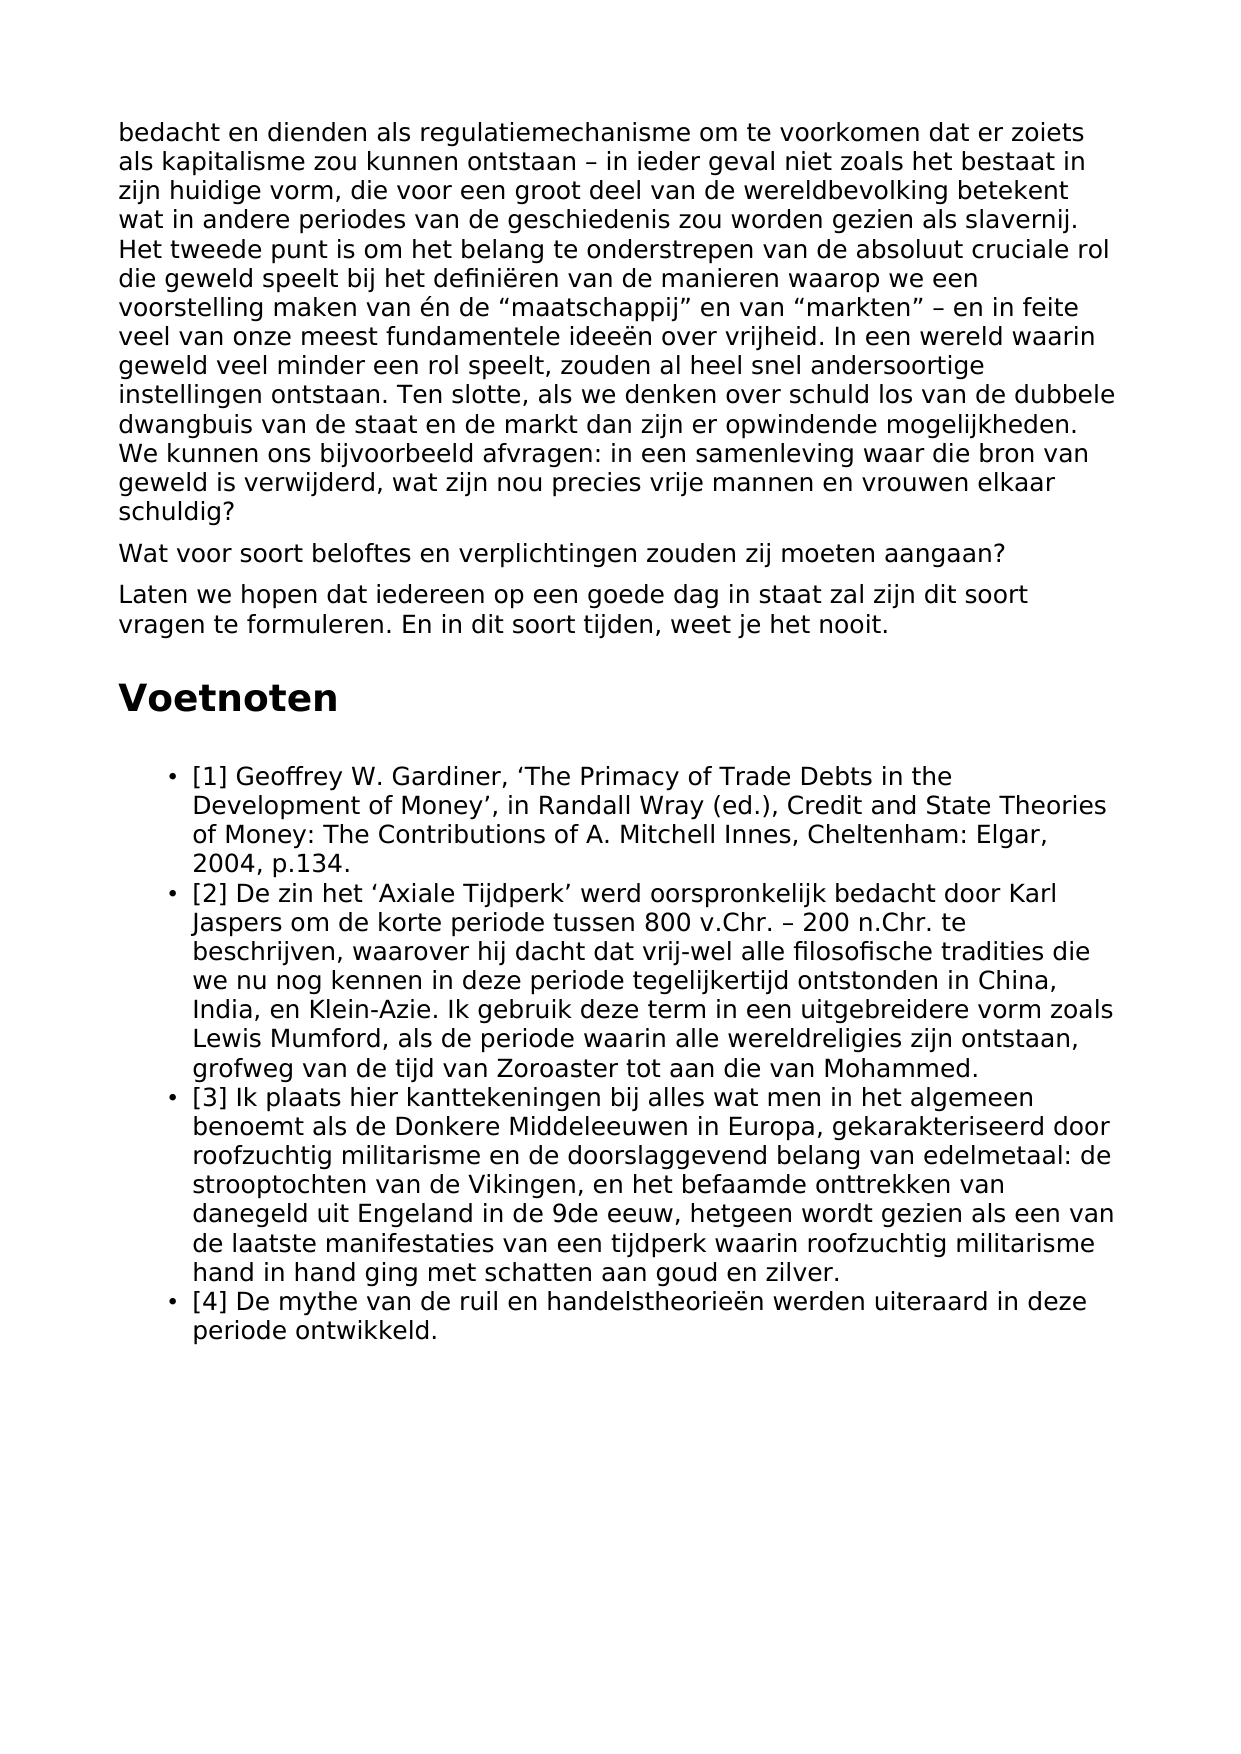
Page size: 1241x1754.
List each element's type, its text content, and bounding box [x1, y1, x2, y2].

list [1] Geoffrey W. Gardiner, ‘The Primacy of Trade Debts in the Development of Money’, in Randall Wray (ed.), Credit and State Theories of Money: The Contributions of A. Mitchell Innes, Cheltenham: Elgar, 2004, p.134. [177, 762, 1122, 879]
list [2] De zin het ‘Axiale Tijdperk’ werd oorspronkelijk bedacht door Karl Jaspers om de korte periode tussen 800 v.Chr. – 200 n.Chr. te beschrijven, waarover hij dacht dat vrij-wel alle filosofische tradities die we nu nog kennen in deze periode tegelijkertijd ontstonden in China, India, en Klein-Azie. Ik gebruik deze term in een uitgebreidere vorm zoals Lewis Mumford, als de periode waarin alle wereldreligies zijn ontstaan, grofweg van de tijd van Zoroaster tot aan die van Mohammed. [177, 879, 1122, 1083]
list [3] Ik plaats hier kanttekeningen bij alles wat men in het algemeen benoemt als de Donkere Middeleeuwen in Europa, gekarakteriseerd door roofzuchtig militarisme en de doorslaggevend belang van edelmetaal: de strooptochten van de Vikingen, en het befaamde onttrekken van danegeld uit Engeland in de 9de eeuw, hetgeen wordt gezien als een van de laatste manifestaties van een tijdperk waarin roofzuchtig militarisme hand in hand ging met schatten aan goud en zilver. [177, 1083, 1122, 1287]
text bedacht en dienden als regulatiemechanisme om te voorkomen dat er zoiets als kapitalisme zou kunnen ontstaan – in ieder geval niet zoals het bestaat in zijn huidige vorm, die voor een groot deel van de wereldbevolking betekent wat in andere periodes van de geschiedenis zou worden gezien als slavernij. Het tweede punt is om het belang te onderstrepen van de absoluut cruciale rol die geweld speelt bij het definiëren van de manieren waarop we een voorstelling maken van én de “maatschappij” en van “markten” – en in feite veel van onze meest fundamentele ideeën over vrijheid. In een wereld waarin geweld veel minder een rol speelt, zouden al heel snel andersoortige instellingen ontstaan. Ten slotte, als we denken over schuld los van de dubbele dwangbuis van de staat en de markt dan zijn er opwindende mogelijkheden. We kunnen ons bijvoorbeeld afvragen: in een samenleving waar die bron van geweld is verwijderd, wat zijn nou precies vrije mannen en vrouwen elkaar schuldig? [118, 118, 1122, 526]
text Laten we hopen dat iedereen op een goede dag in staat zal zijn dit soort vragen te formuleren. En in dit soort tijden, weet je het nooit. [118, 581, 1122, 639]
text Wat voor soort beloftes en verplichtingen zouden zij moeten aangaan? [118, 539, 1122, 568]
list [4] De mythe van de ruil en handelstheorieën werden uiteraard in deze periode ontwikkeld. [177, 1287, 1122, 1345]
subtitle Voetnoten [118, 676, 1122, 720]
